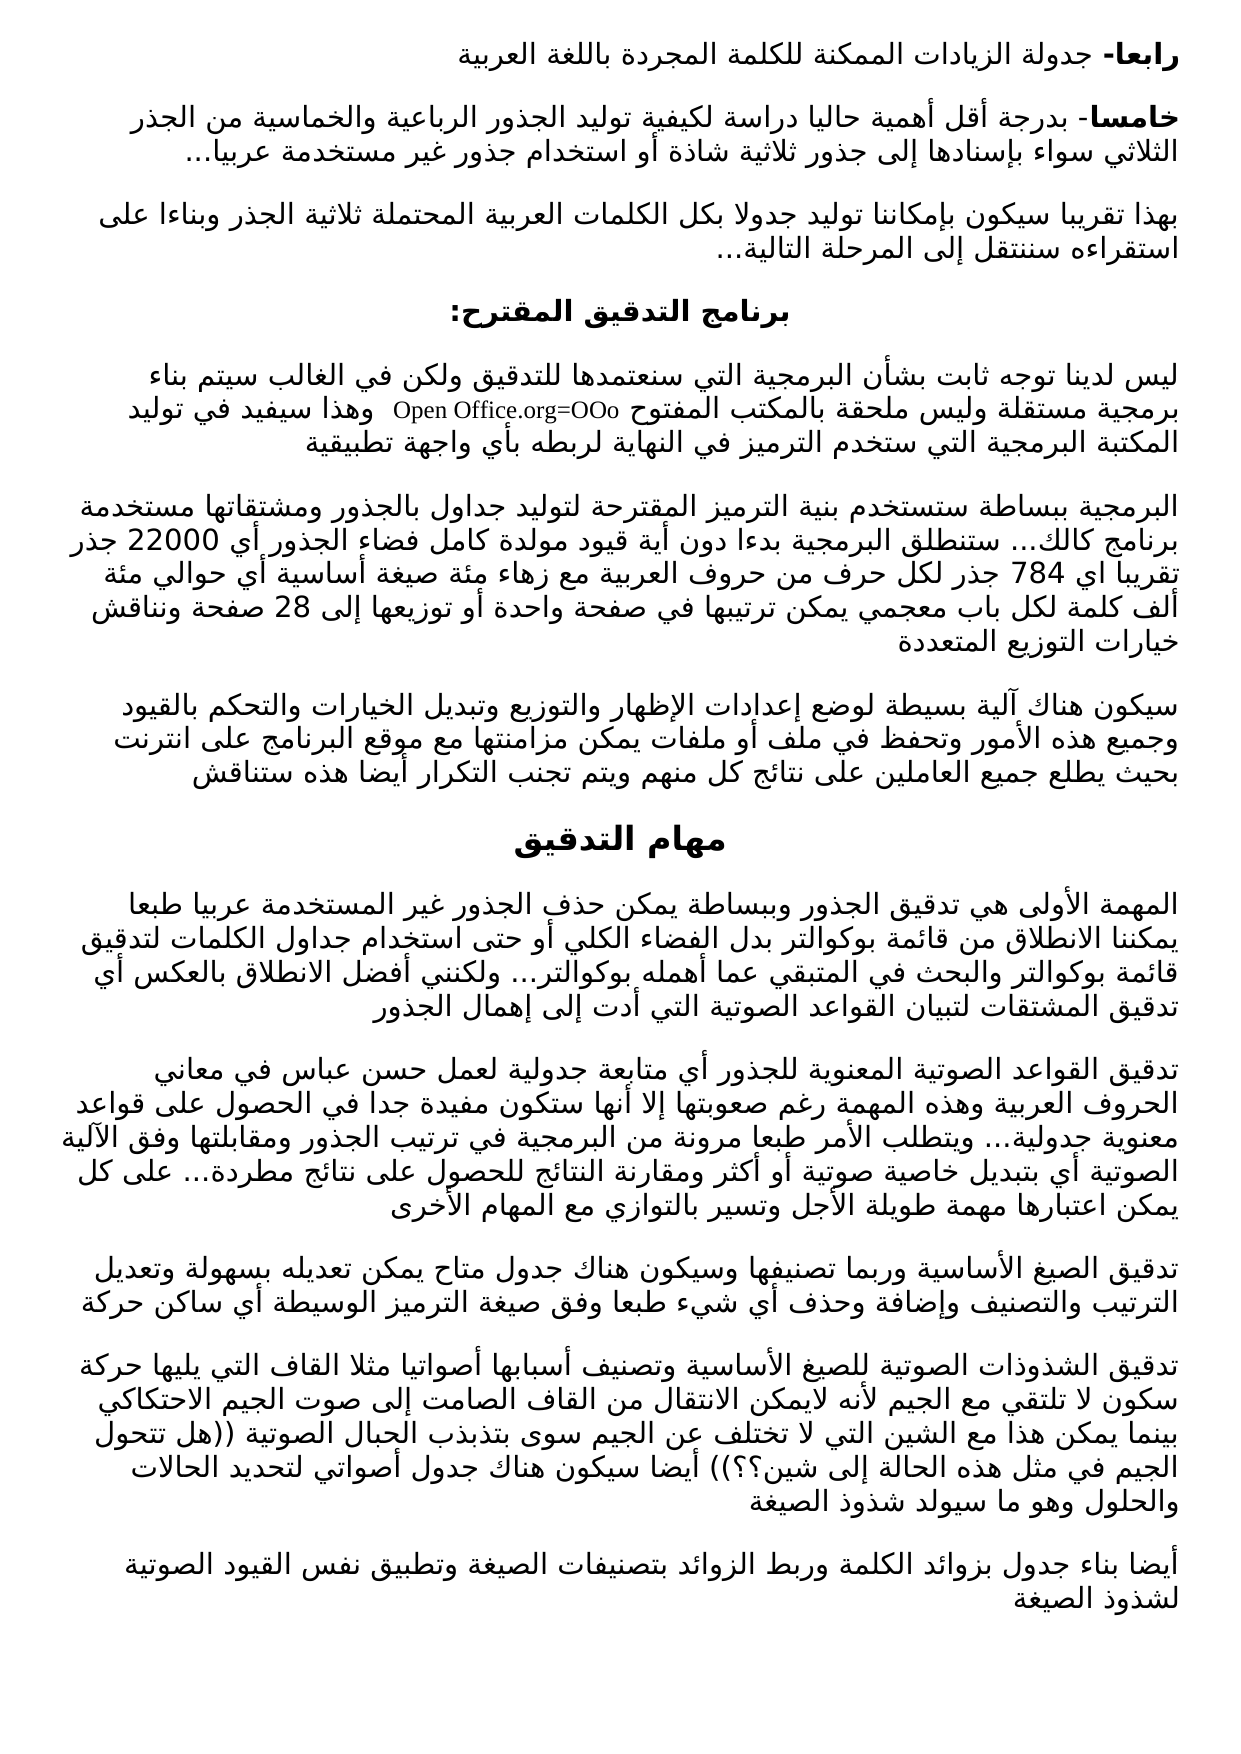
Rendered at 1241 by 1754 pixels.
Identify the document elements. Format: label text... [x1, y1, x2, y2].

text أيضا بناء جدول بزوائد الكلمة وربط الزوائد بتصنيفات الصيغة وتطبيق نفس القيود الصوتية لشذوذ الصيغة [60, 1547, 1180, 1615]
text سيكون هناك آلية بسيطة لوضع إعدادات الإظهار والتوزيع وتبديل الخيارات والتحكم بالقيود وجميع هذه الأمور وتحفظ في ملف أو ملفات يمكن مزامنتها مع موقع البرنامج على انترنت بحيث يطلع جميع العاملين على نتائج كل منهم ويتم تجنب التكرار أيضا هذه ستناقش [60, 688, 1180, 790]
text برنامج التدقيق المقترح: [60, 295, 1180, 329]
text المهمة الأولى هي تدقيق الجذور وببساطة يمكن حذف الجذور غير المستخدمة عربيا طبعا يمكننا الانطلاق من قائمة بوكوالتر بدل الفضاء الكلي أو حتى استخدام جداول الكلمات لتدقيق قائمة بوكوالتر والبحث في المتبقي عما أهمله بوكوالتر... ولكنني أفضل الانطلاق بالعكس أي تدقيق المشتقات لتبيان القواعد الصوتية التي أدت إلى إهمال الجذور [60, 887, 1180, 1023]
text بهذا تقريبا سيكون بإمكاننا توليد جدولا بكل الكلمات العربية المحتملة ثلاثية الجذر وبناءا على استقراءه سننتقل إلى المرحلة التالية... [60, 198, 1180, 266]
text تدقيق الشذوذات الصوتية للصيغ الأساسية وتصنيف أسبابها أصواتيا مثلا القاف التي يليها حركة سكون لا تلتقي مع الجيم لأنه لايمكن الانتقال من القاف الصامت إلى صوت الجيم الاحتكاكي بينما يمكن هذا مع الشين التي لا تختلف عن الجيم سوى بتذبذب الحبال الصوتية ((هل تتحول الجيم في مثل هذه الحالة إلى شين؟؟)) أيضا سيكون هناك جدول أصواتي لتحديد الحالات والحلول وهو ما سيولد شذوذ الصيغة [60, 1348, 1180, 1518]
text البرمجية ببساطة ستستخدم بنية الترميز المقترحة لتوليد جداول بالجذور ومشتقاتها مستخدمة برنامج كالك... ستنطلق البرمجية بدءا دون أية قيود مولدة كامل فضاء الجذور أي 22000 جذر تقريبا اي 784 جذر لكل حرف من حروف العربية مع زهاء مئة صيغة أساسية أي حوالي مئة ألف كلمة لكل باب معجمي يمكن ترتيبها في صفحة واحدة أو توزيعها إلى 28 صفحة ونناقش خيارات التوزيع المتعددة [60, 489, 1180, 659]
text تدقيق الصيغ الأساسية وربما تصنيفها وسيكون هناك جدول متاح يمكن تعديله بسهولة وتعديل الترتيب والتصنيف وإضافة وحذف أي شيء طبعا وفق صيغة الترميز الوسيطة أي ساكن حركة [60, 1251, 1180, 1319]
text خامسا- بدرجة أقل أهمية حاليا دراسة لكيفية توليد الجذور الرباعية والخماسية من الجذر الثلاثي سواء بإسنادها إلى جذور ثلاثية شاذة أو استخدام جذور غير مستخدمة عربيا... [60, 101, 1180, 168]
text تدقيق القواعد الصوتية المعنوية للجذور أي متابعة جدولية لعمل حسن عباس في معاني الحروف العربية وهذه المهمة رغم صعوبتها إلا أنها ستكون مفيدة جدا في الحصول على قواعد معنوية جدولية... ويتطلب الأمر طبعا مرونة من البرمجية في ترتيب الجذور ومقابلتها وفق الآلية الصوتية أي بتبديل خاصية صوتية أو أكثر ومقارنة النتائج للحصول على نتائج مطردة... على كل يمكن اعتبارها مهمة طويلة الأجل وتسير بالتوازي مع المهام الأخرى [60, 1052, 1180, 1222]
text رابعا- جدولة الزيادات الممكنة للكلمة المجردة باللغة العربية [60, 37, 1180, 71]
text مهام التدقيق [60, 819, 1180, 858]
text ليس لدينا توجه ثابت بشأن البرمجية التي سنعتمدها للتدقيق ولكن في الغالب سيتم بناء برمجية مستقلة وليس ملحقة بالمكتب المفتوح Open Office.org=OOo وهذا سيفيد في توليد المكتبة البرمجية التي ستخدم الترميز في النهاية لربطه بأي واجهة تطبيقية [60, 358, 1180, 460]
